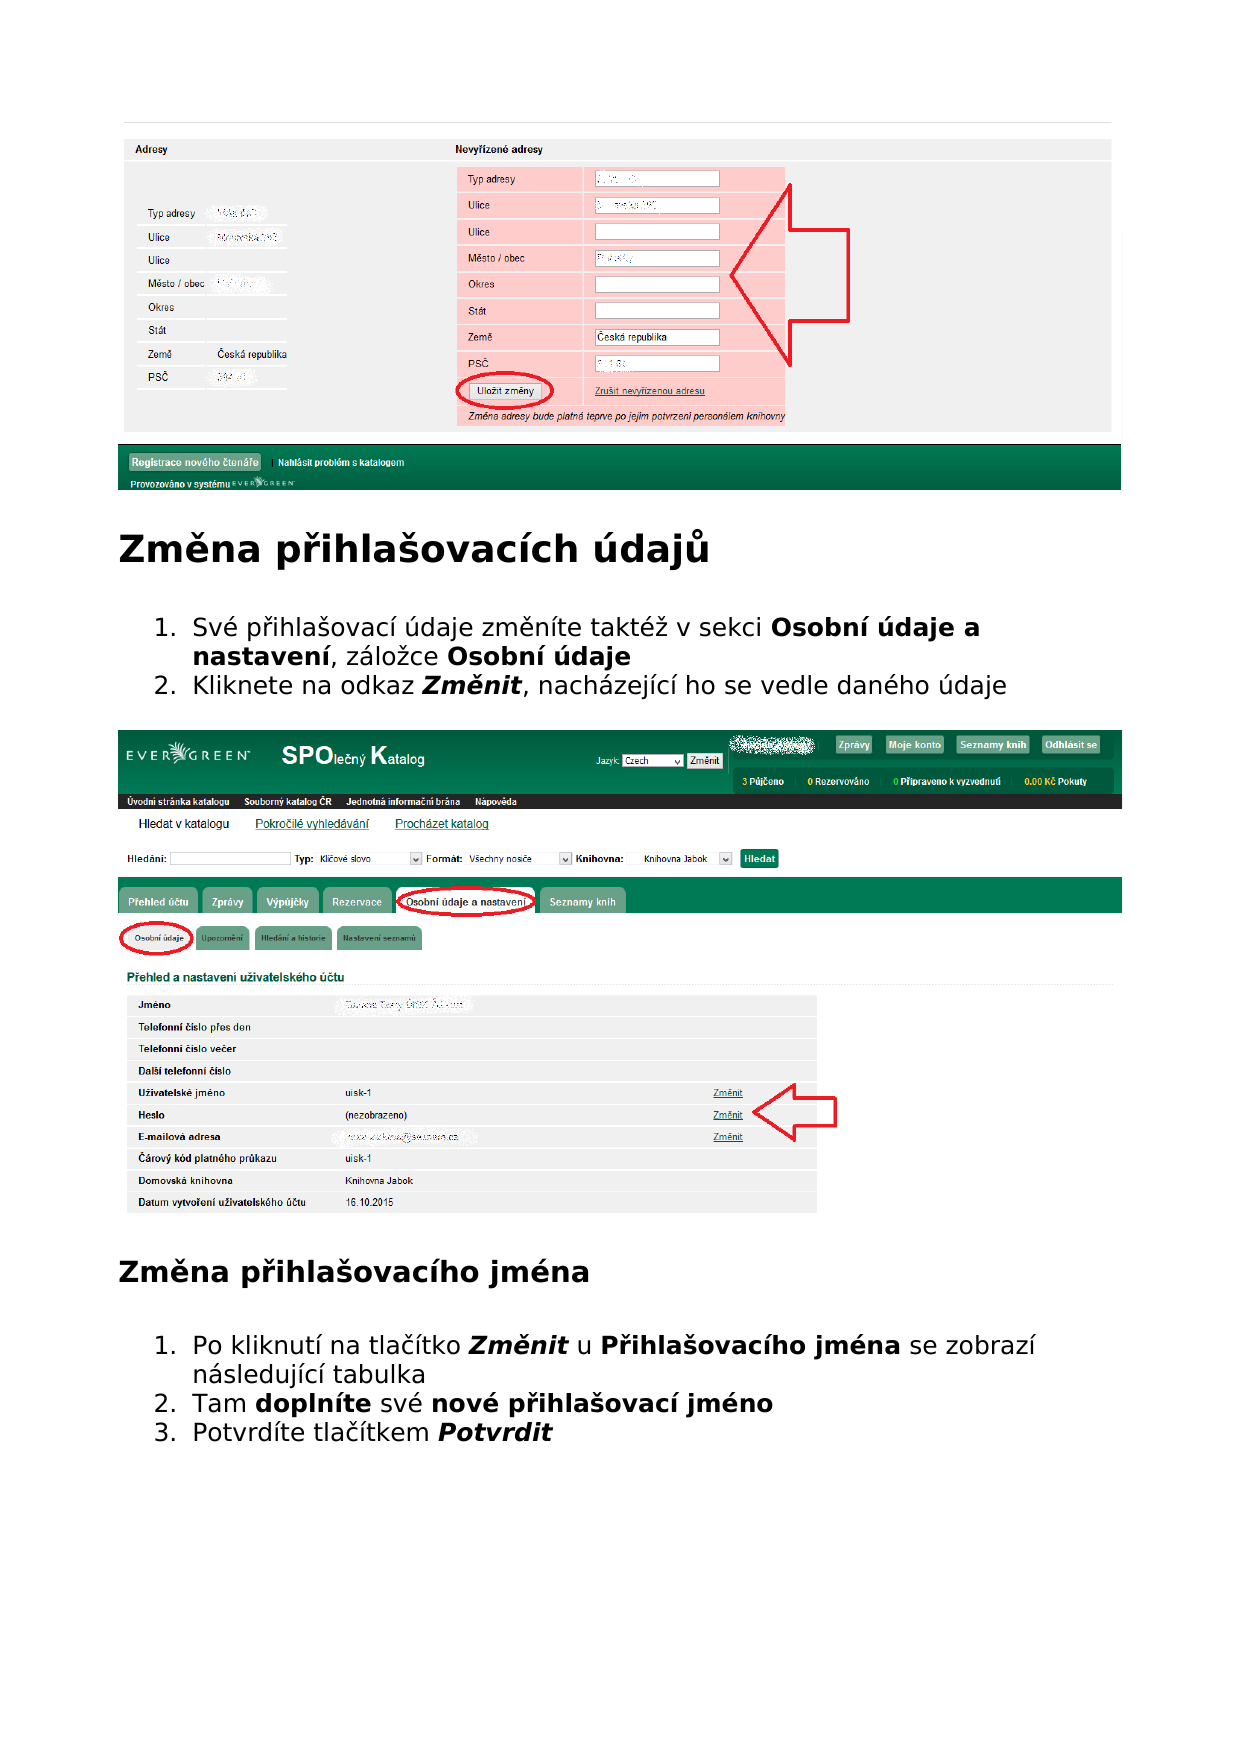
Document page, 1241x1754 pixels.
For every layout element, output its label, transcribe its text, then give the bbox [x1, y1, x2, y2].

picture [118, 730, 1123, 1218]
list Tam doplníte své nové přihlašovací jméno [177, 1389, 1122, 1418]
picture [118, 118, 1123, 490]
list Kliknete na odkaz Změnit, nacházející ho se vedle daného údaje [177, 671, 1122, 701]
list Potvrdíte tlačítkem Potvrdit [177, 1418, 1122, 1448]
list Po kliknutí na tlačítko Změnit u Přihlašovacího jména se zobrazí následující tabulka [177, 1331, 1122, 1389]
list Své přihlašovací údaje změníte taktéž v sekci Osobní údaje a nastavení, záložce Osobní údaje [177, 613, 1122, 671]
subtitle Změna přihlašovacího jména [118, 1255, 1122, 1289]
subtitle Změna přihlašovacích údajů [118, 527, 1122, 571]
